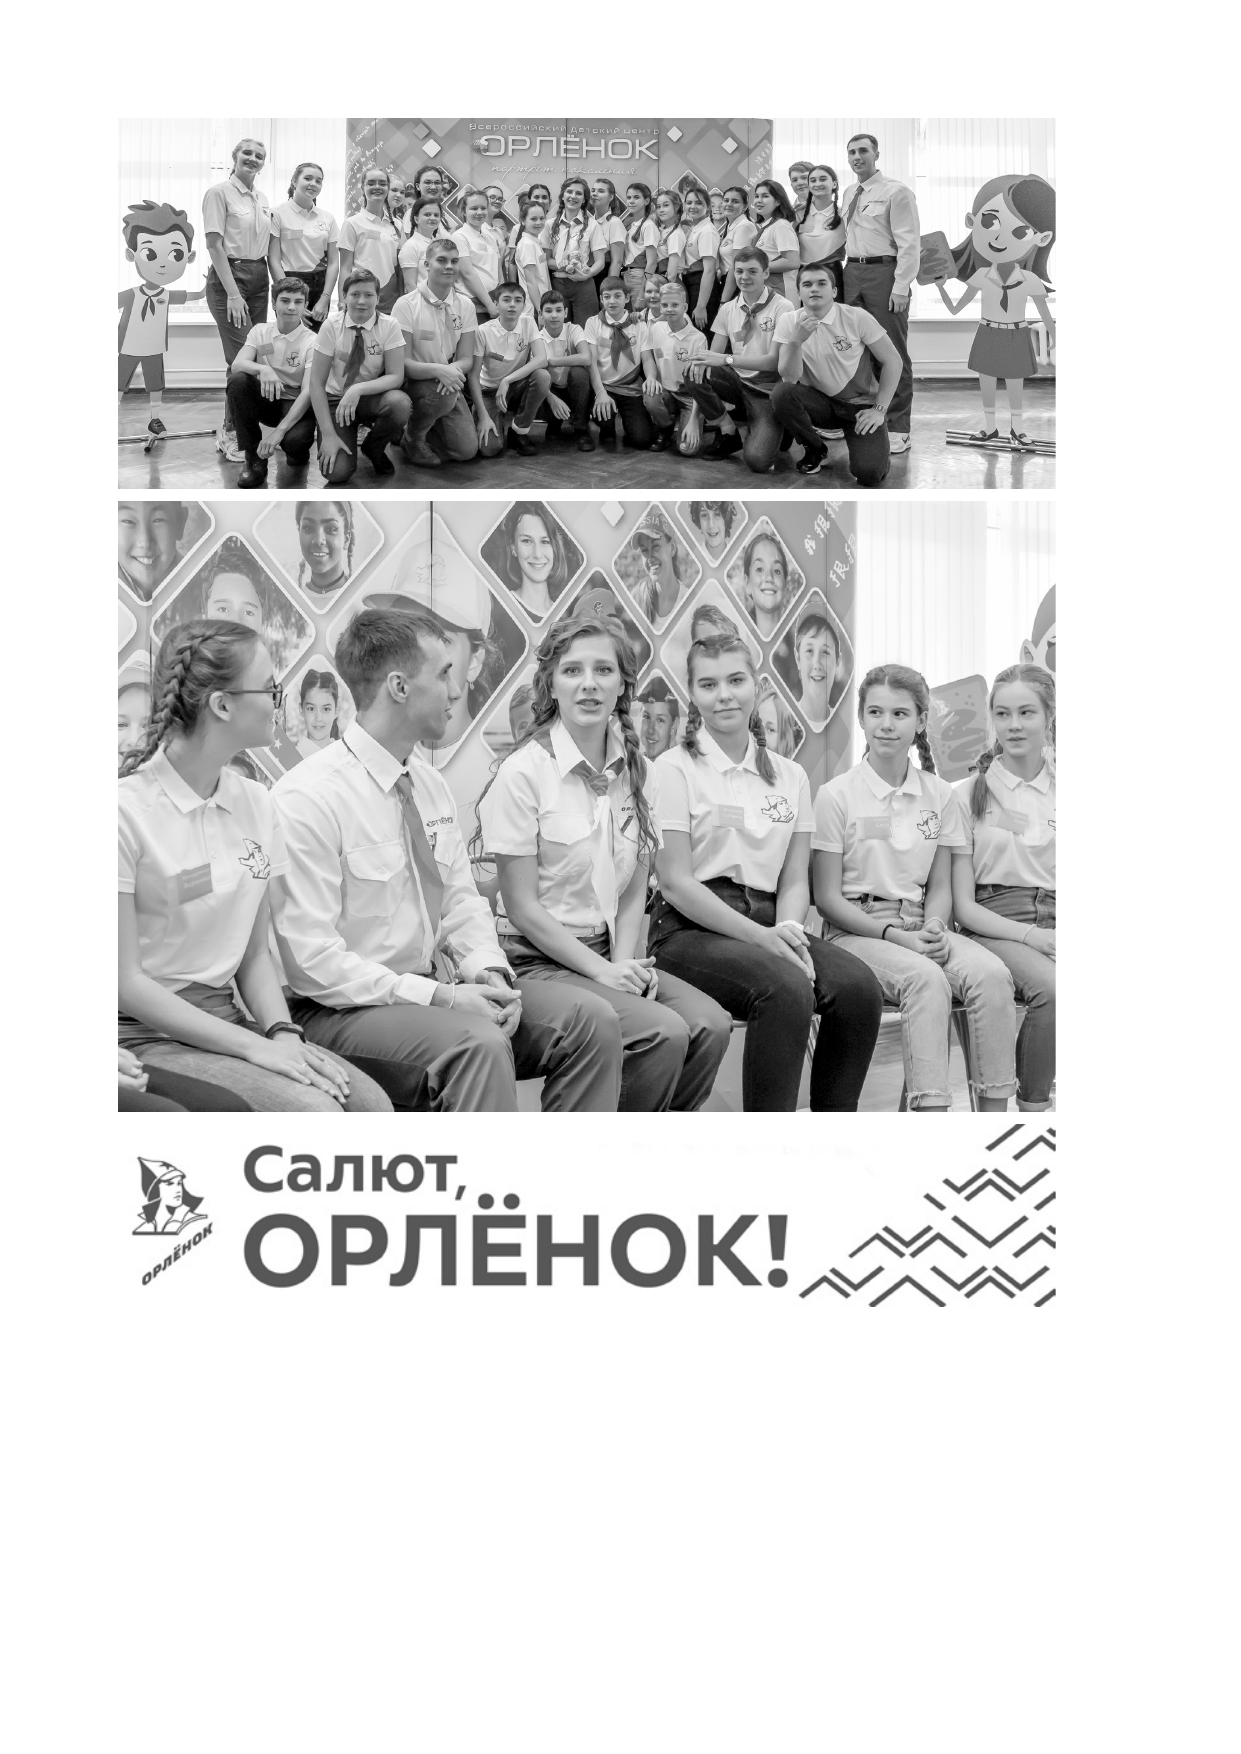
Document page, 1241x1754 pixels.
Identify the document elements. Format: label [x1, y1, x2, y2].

picture [118, 1124, 1056, 1307]
picture [118, 501, 1056, 1112]
picture [118, 118, 1056, 489]
